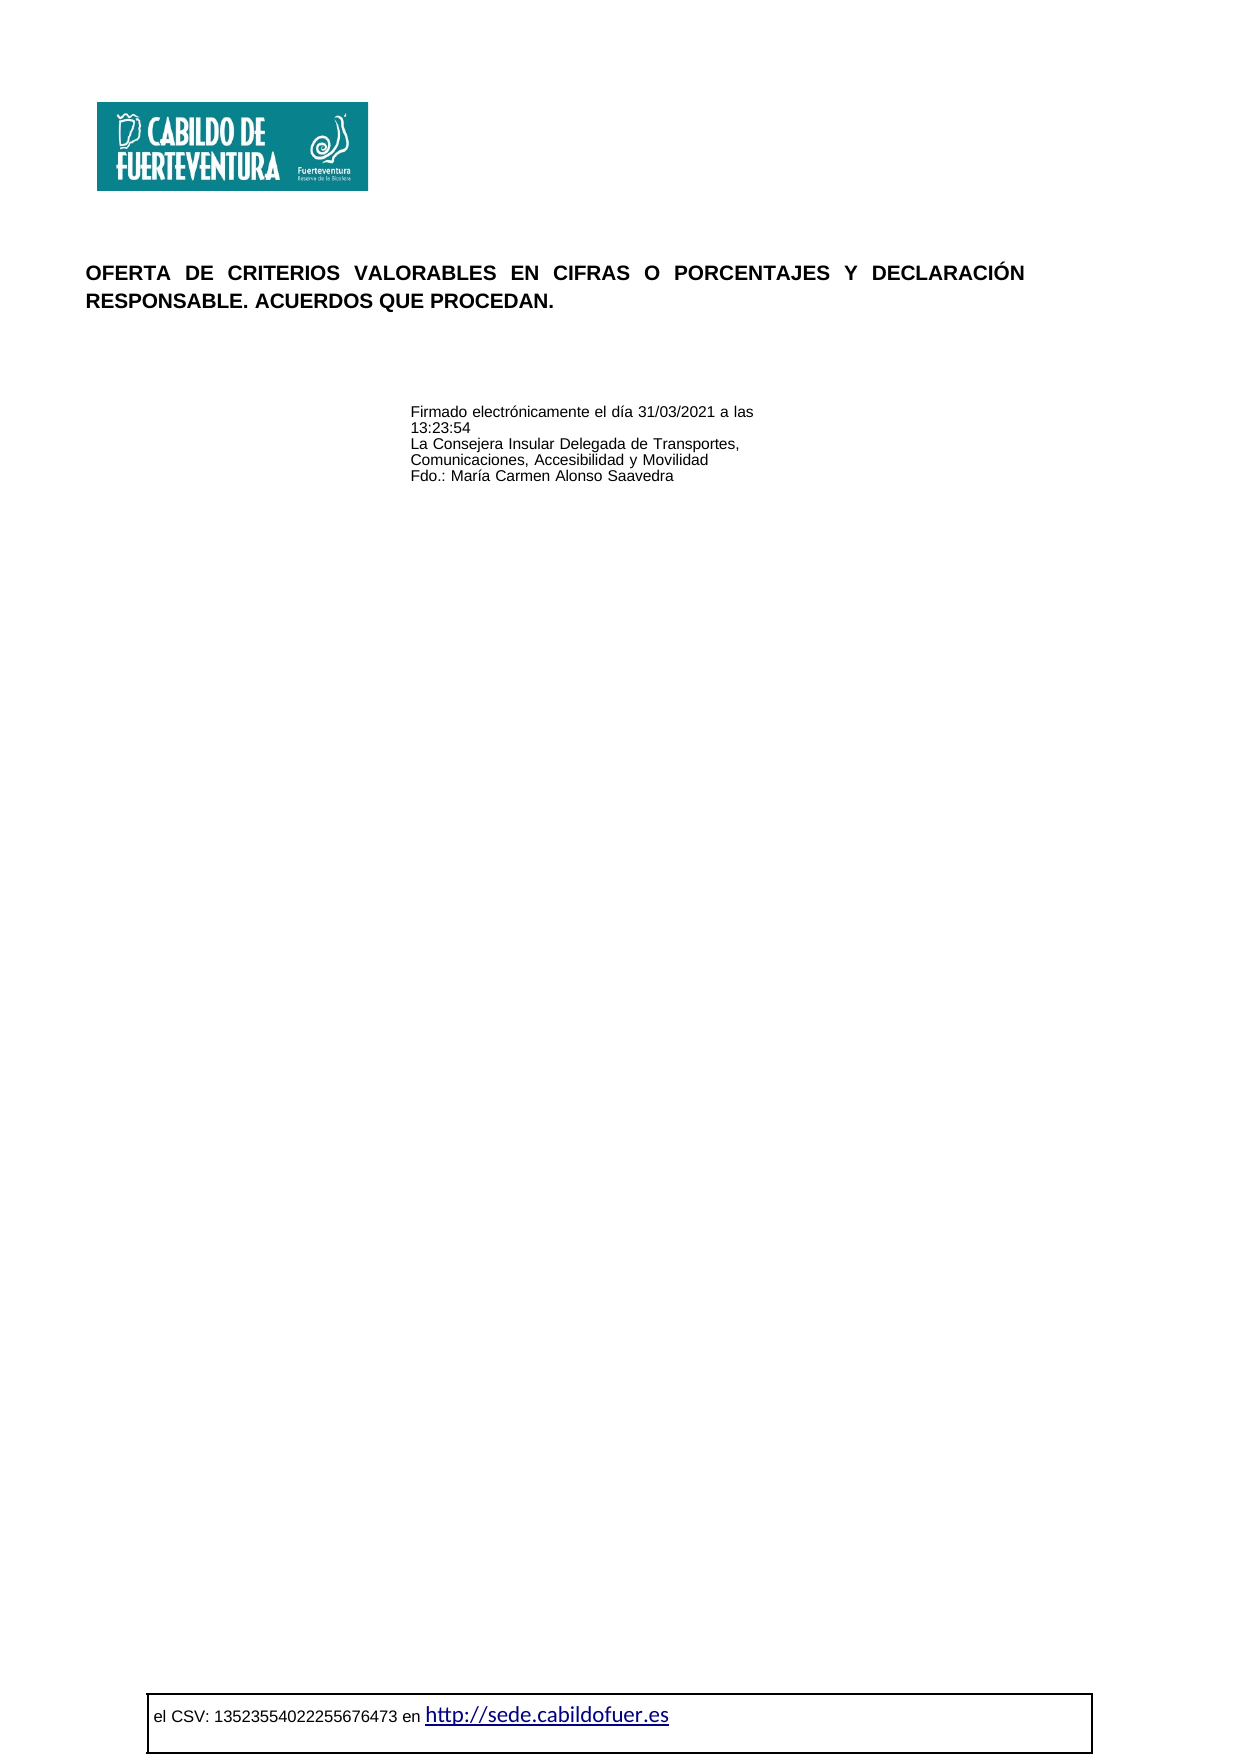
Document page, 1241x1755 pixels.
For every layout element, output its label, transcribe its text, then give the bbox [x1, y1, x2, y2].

text La Consejera Insular Delegada de Transportes, Comunicaciones, Accesibilidad y Movilidad Fdo.: María Carmen Alonso Saavedra [410, 437, 744, 484]
text OFERTA DE CRITERIOS VALORABLES EN CIFRAS O PORCENTAJES Y DECLARACIÓN RESPONSABLE. ACUERDOS QUE PROCEDAN. [85, 260, 1093, 313]
text Firmado electrónicamente el día 31/03/2021 a las 13:23:54 [410, 405, 763, 437]
